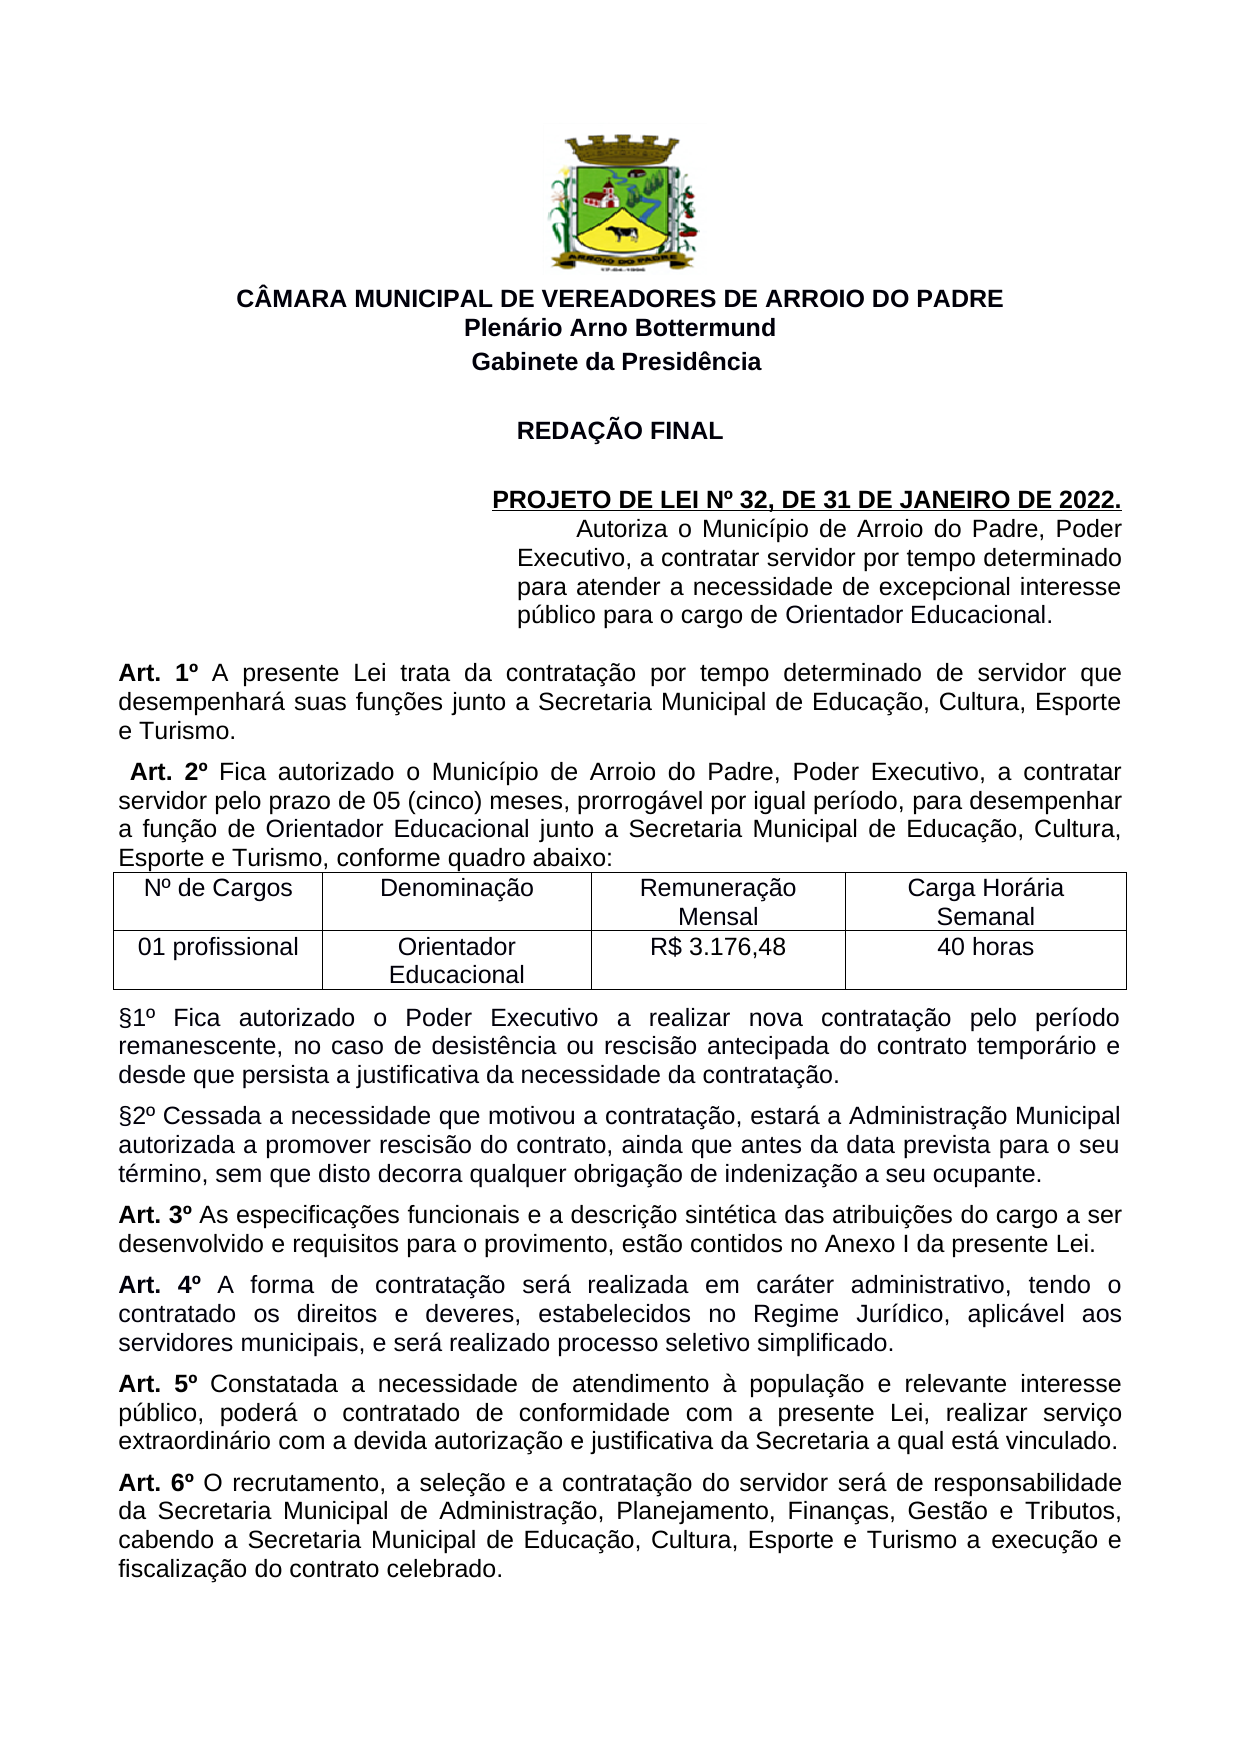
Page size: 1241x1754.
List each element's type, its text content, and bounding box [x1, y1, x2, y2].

text REDAÇÃO FINAL [118, 416, 1122, 445]
text Art. 5º Constatada a necessidade de atendimento à população e relevante interesse público, poderá o contratado de conformidade com a presente Lei, realizar serviço extraordinário com a devida autorização e justificativa da Secretaria a qual está vinculado. [118, 1369, 1122, 1455]
table_cell 01 profissional [114, 931, 322, 989]
table_cell R$ 3.176,48 [592, 931, 845, 989]
text Art. 1º A presente Lei trata da contratação por tempo determinado de servidor que desempenhará suas funções junto a Secretaria Municipal de Educação, Cultura, Esporte e Turismo. [118, 658, 1122, 744]
text §2º Cessada a necessidade que motivou a contratação, estará a Administração Municipal autorizada a promover rescisão do contrato, ainda que antes da data prevista para o seu término, sem que disto decorra qualquer obrigação de indenização a seu ocupante. [118, 1101, 1122, 1187]
text PROJETO DE LEI Nº 32, DE 31 DE JANEIRO DE 2022. [118, 485, 1122, 514]
text Autoriza o Município de Arroio do Padre, Poder Executivo, a contratar servidor por tempo determinado para atender a necessidade de excepcional interesse público para o cargo de Orientador Educacional. [517, 514, 1122, 629]
table_cell 40 horas [846, 931, 1126, 989]
text Plenário Arno Bottermund [118, 313, 1122, 342]
text Câmara Municipal de Vereadores de Arroio do Padre [118, 284, 1122, 313]
table_header Carga Horária Semanal [846, 873, 1126, 930]
table_cell Orientador Educacional [323, 931, 591, 989]
text Art. 2º Fica autorizado o Município de Arroio do Padre, Poder Executivo, a contratar servidor pelo prazo de 05 (cinco) meses, prorrogável por igual período, para desempenhar a função de Orientador Educacional junto a Secretaria Municipal de Educação, Cultura, Esporte e Turismo, conforme quadro abaixo: [118, 757, 1122, 872]
table_header Denominação [323, 873, 591, 930]
text Art. 6º O recrutamento, a seleção e a contratação do servidor será de responsabilidade da Secretaria Municipal de Administração, Planejamento, Finanças, Gestão e Tributos, cabendo a Secretaria Municipal de Educação, Cultura, Esporte e Turismo a execução e fiscalização do contrato celebrado. [118, 1467, 1122, 1582]
text Art. 3º As especificações funcionais e a descrição sintética das atribuições do cargo a ser desenvolvido e requisitos para o provimento, estão contidos no Anexo I da presente Lei. [118, 1200, 1122, 1257]
text §1º Fica autorizado o Poder Executivo a realizar nova contratação pelo período remanescente, no caso de desistência ou rescisão antecipada do contrato temporário e desde que persista a justificativa da necessidade da contratação. [118, 1002, 1122, 1089]
picture [541, 121, 708, 275]
text Gabinete da Presidência [118, 347, 1122, 376]
text Art. 4º A forma de contratação será realizada em caráter administrativo, tendo o contratado os direitos e deveres, estabelecidos no Regime Jurídico, aplicável aos servidores municipais, e será realizado processo seletivo simplificado. [118, 1270, 1122, 1356]
table_header Nº de Cargos [114, 873, 322, 930]
table_header Remuneração Mensal [592, 873, 845, 930]
